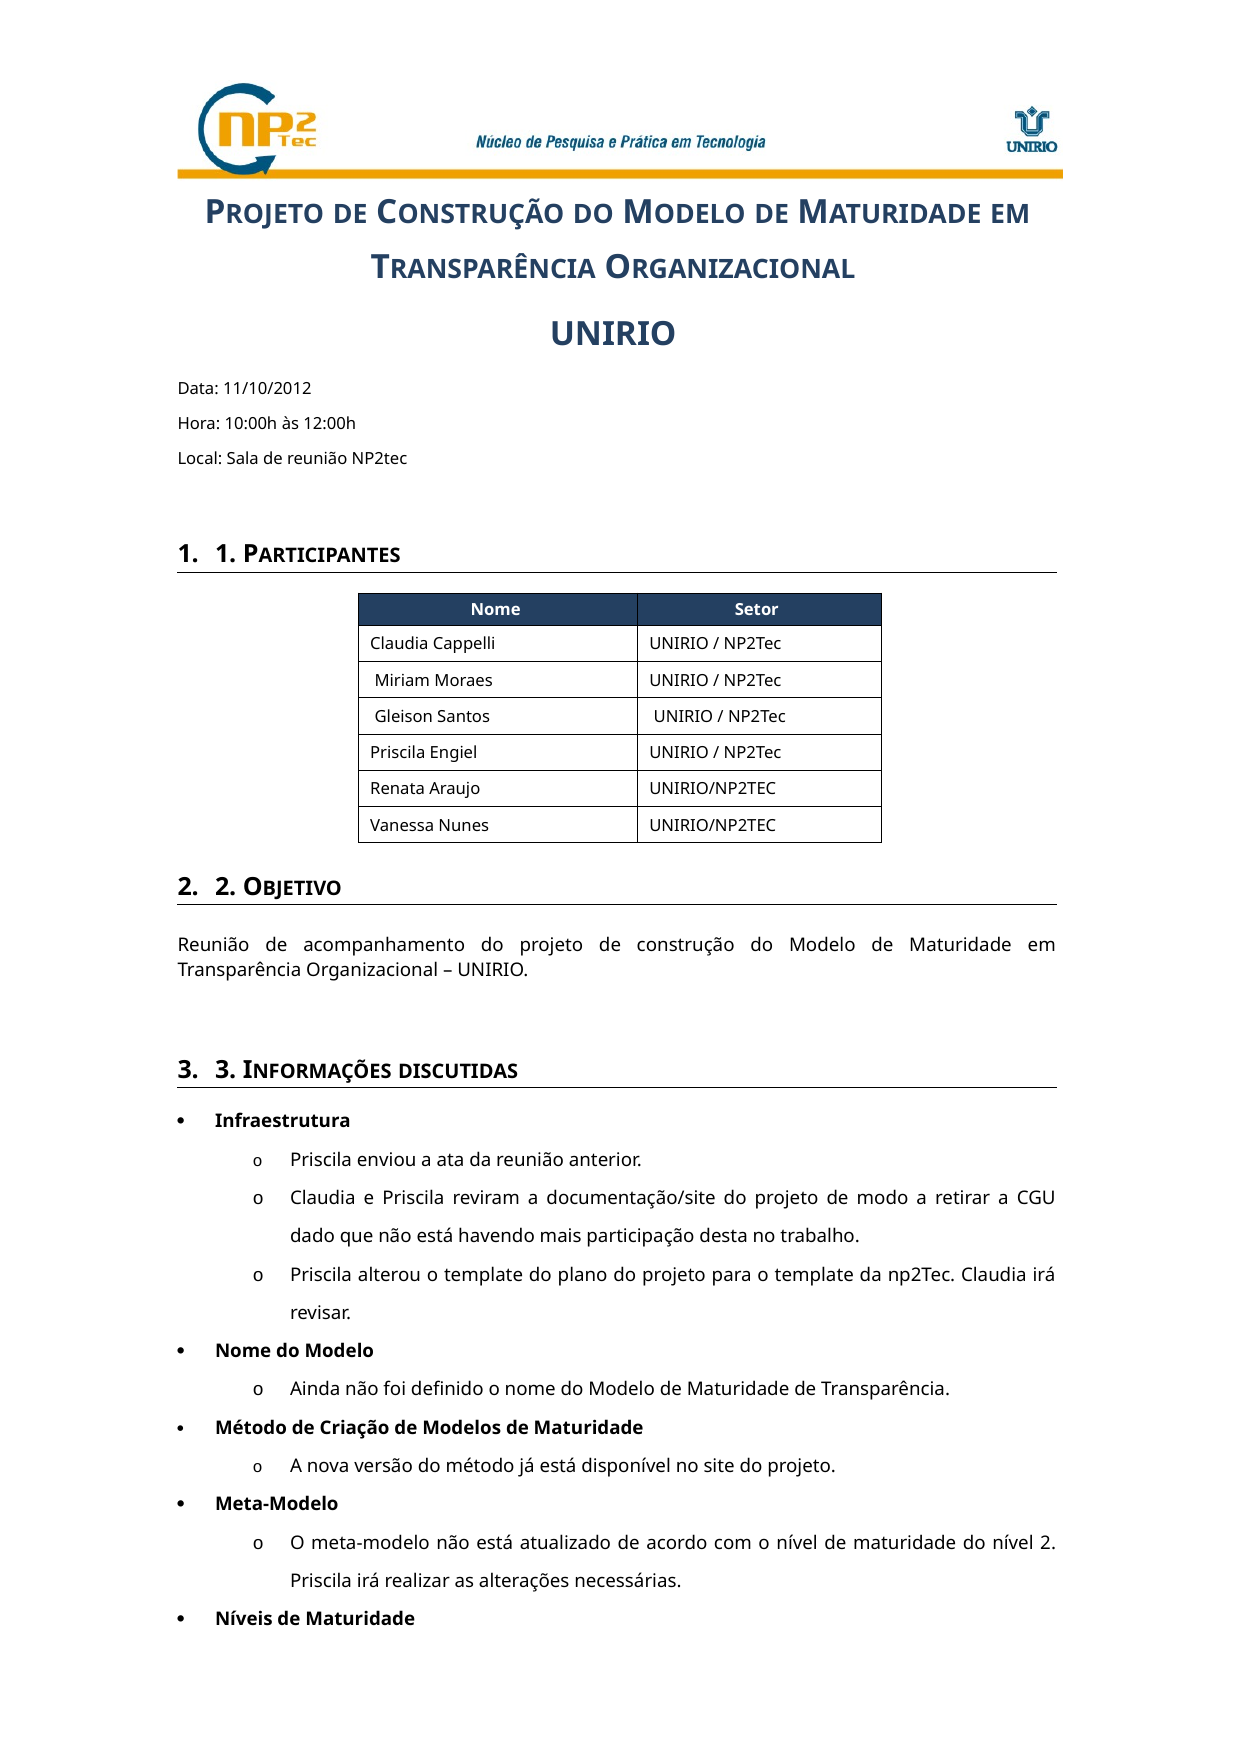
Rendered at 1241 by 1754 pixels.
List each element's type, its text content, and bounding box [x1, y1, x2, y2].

subtitle 2. Objetivo [177, 868, 1057, 904]
table_cell Gleison Santos [359, 698, 637, 733]
list Priscila enviou a ata da reunião anterior. [252, 1146, 1057, 1171]
table_cell Priscila Engiel [359, 735, 637, 770]
table_cell UNIRIO / NP2Tec [638, 626, 881, 661]
text Data: 11/10/2012 [177, 377, 1057, 399]
table_cell UNIRIO/NP2TEC [638, 771, 881, 806]
list Ainda não foi definido o nome do Modelo de Maturidade de Transparência. [252, 1376, 1057, 1401]
list O meta-modelo não está atualizado de acordo com o nível de maturidade do nível 2. Priscila irá realizar as alterações necessárias. [252, 1529, 1057, 1593]
table_header Setor [638, 594, 881, 625]
table_cell Vanessa Nunes [359, 807, 637, 842]
table_cell Miriam Moraes [359, 662, 637, 697]
list Priscila alterou o template do plano do projeto para o template da np2Tec. Claudia irá revisar. [252, 1261, 1057, 1325]
list Método de Criação de Modelos de Maturidade [177, 1414, 1057, 1440]
subtitle 3. Informações discutidas [177, 1051, 1057, 1087]
list Meta-Modelo [177, 1491, 1057, 1516]
text Local: Sala de reunião NP2tec [177, 447, 1057, 470]
list Níveis de Maturidade [177, 1606, 1057, 1631]
table_cell UNIRIO / NP2Tec [638, 698, 881, 733]
table_header Nome [359, 594, 637, 625]
list Nome do Modelo [177, 1337, 1057, 1363]
table_cell UNIRIO / NP2Tec [638, 735, 881, 770]
table_cell UNIRIO / NP2Tec [638, 662, 881, 697]
table_cell Renata Araujo [359, 771, 637, 806]
subtitle 1. Participantes [177, 536, 1057, 572]
text UNIRIO [177, 309, 1057, 355]
list Infraestrutura [177, 1108, 1057, 1133]
text Reunião de acompanhamento do projeto de construção do Modelo de Maturidade em Transparência Organizacional – UNIRIO. [177, 931, 1057, 982]
text Hora: 10:00h às 12:00h [177, 412, 1057, 434]
table_cell Claudia Cappelli [359, 626, 637, 661]
list Claudia e Priscila reviram a documentação/site do projeto de modo a retirar a CGU dado que não está havendo mais participação desta no trabalho. [252, 1184, 1057, 1248]
table_cell UNIRIO/NP2TEC [638, 807, 881, 842]
text Projeto de Construção do Modelo de Maturidade em Transparência Organizacional [177, 188, 1057, 288]
list A nova versão do método já está disponível no site do projeto. [252, 1452, 1057, 1478]
